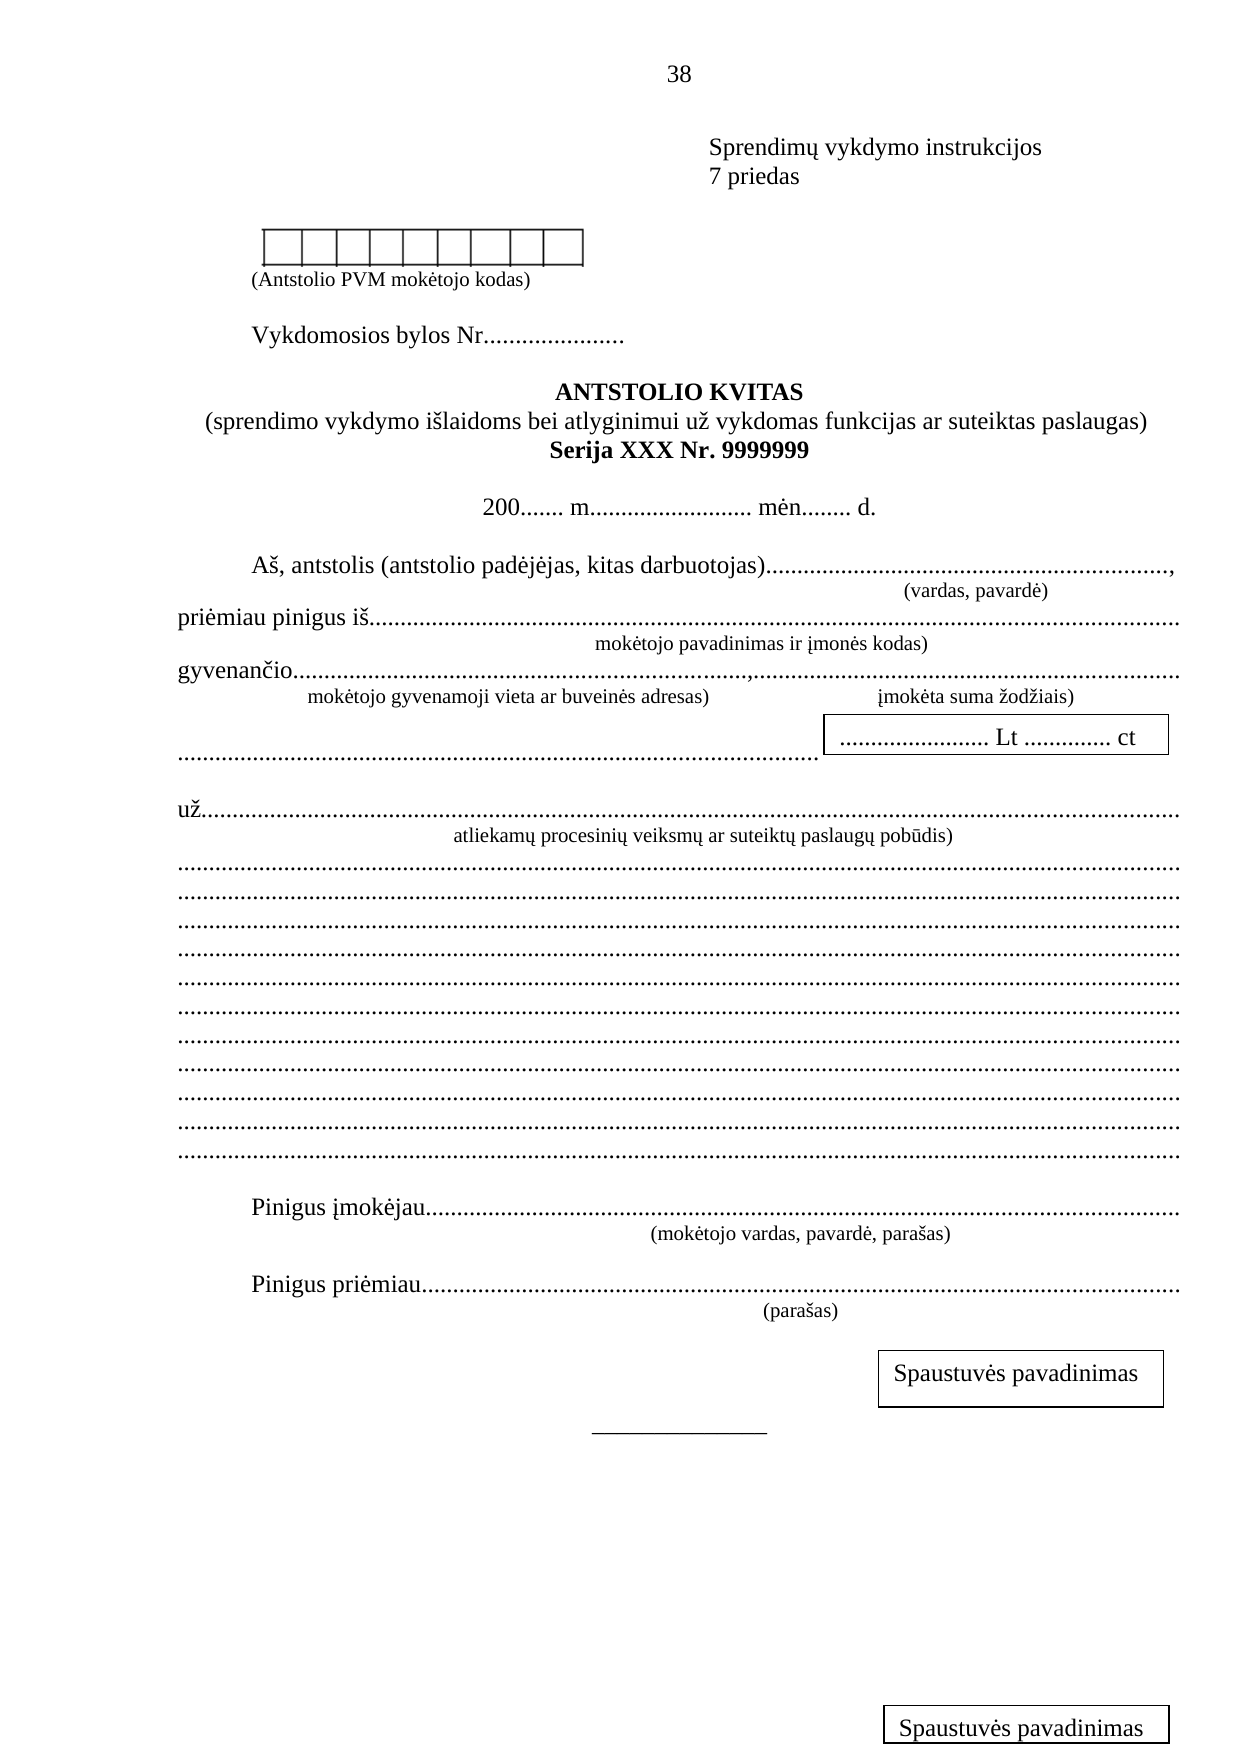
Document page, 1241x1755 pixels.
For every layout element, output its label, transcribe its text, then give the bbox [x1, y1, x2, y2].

text 7 priedas [177, 161, 1181, 190]
text mokėtojo pavadinimas ir įmonės kodas) [177, 631, 1181, 655]
text mokėtojo gyvenamoji vieta ar buveinės adresas) įmokėta suma žodžiais) [177, 684, 1181, 708]
text ANTSTOLIO KVITAS [177, 377, 1181, 406]
text (sprendimo vykdymo išlaidoms bei atlyginimui už vykdomas funkcijas ar suteiktas paslaugas) [177, 406, 1181, 435]
text 200....... m.......................... mėn........ d. [177, 492, 1181, 521]
text Aš, antstolis (antstolio padėjėjas, kitas darbuotojas) , [177, 550, 1181, 578]
text Vykdomosios bylos Nr [177, 320, 1181, 348]
text gyvenančio ......., [177, 655, 1181, 684]
text priėmiau pinigus iš [177, 602, 1181, 631]
text Pinigus priėmiau [177, 1269, 1181, 1298]
text už [177, 794, 1181, 823]
text (mokėtojo vardas, pavardė, parašas) [177, 1221, 1181, 1245]
text (Antstolio PVM mokėtojo kodas) [177, 267, 1181, 291]
text ______________ [177, 1408, 1181, 1437]
text Serija XXX Nr. 9999999 [177, 435, 1181, 463]
text (vardas, pavardė) [177, 578, 1181, 602]
text Sprendimų vykdymo instrukcijos [177, 132, 1181, 161]
text atliekamų procesinių veiksmų ar suteiktų paslaugų pobūdis) [177, 823, 1181, 847]
text (parašas) [177, 1298, 1181, 1322]
text Pinigus įmokėjau [177, 1192, 1181, 1221]
